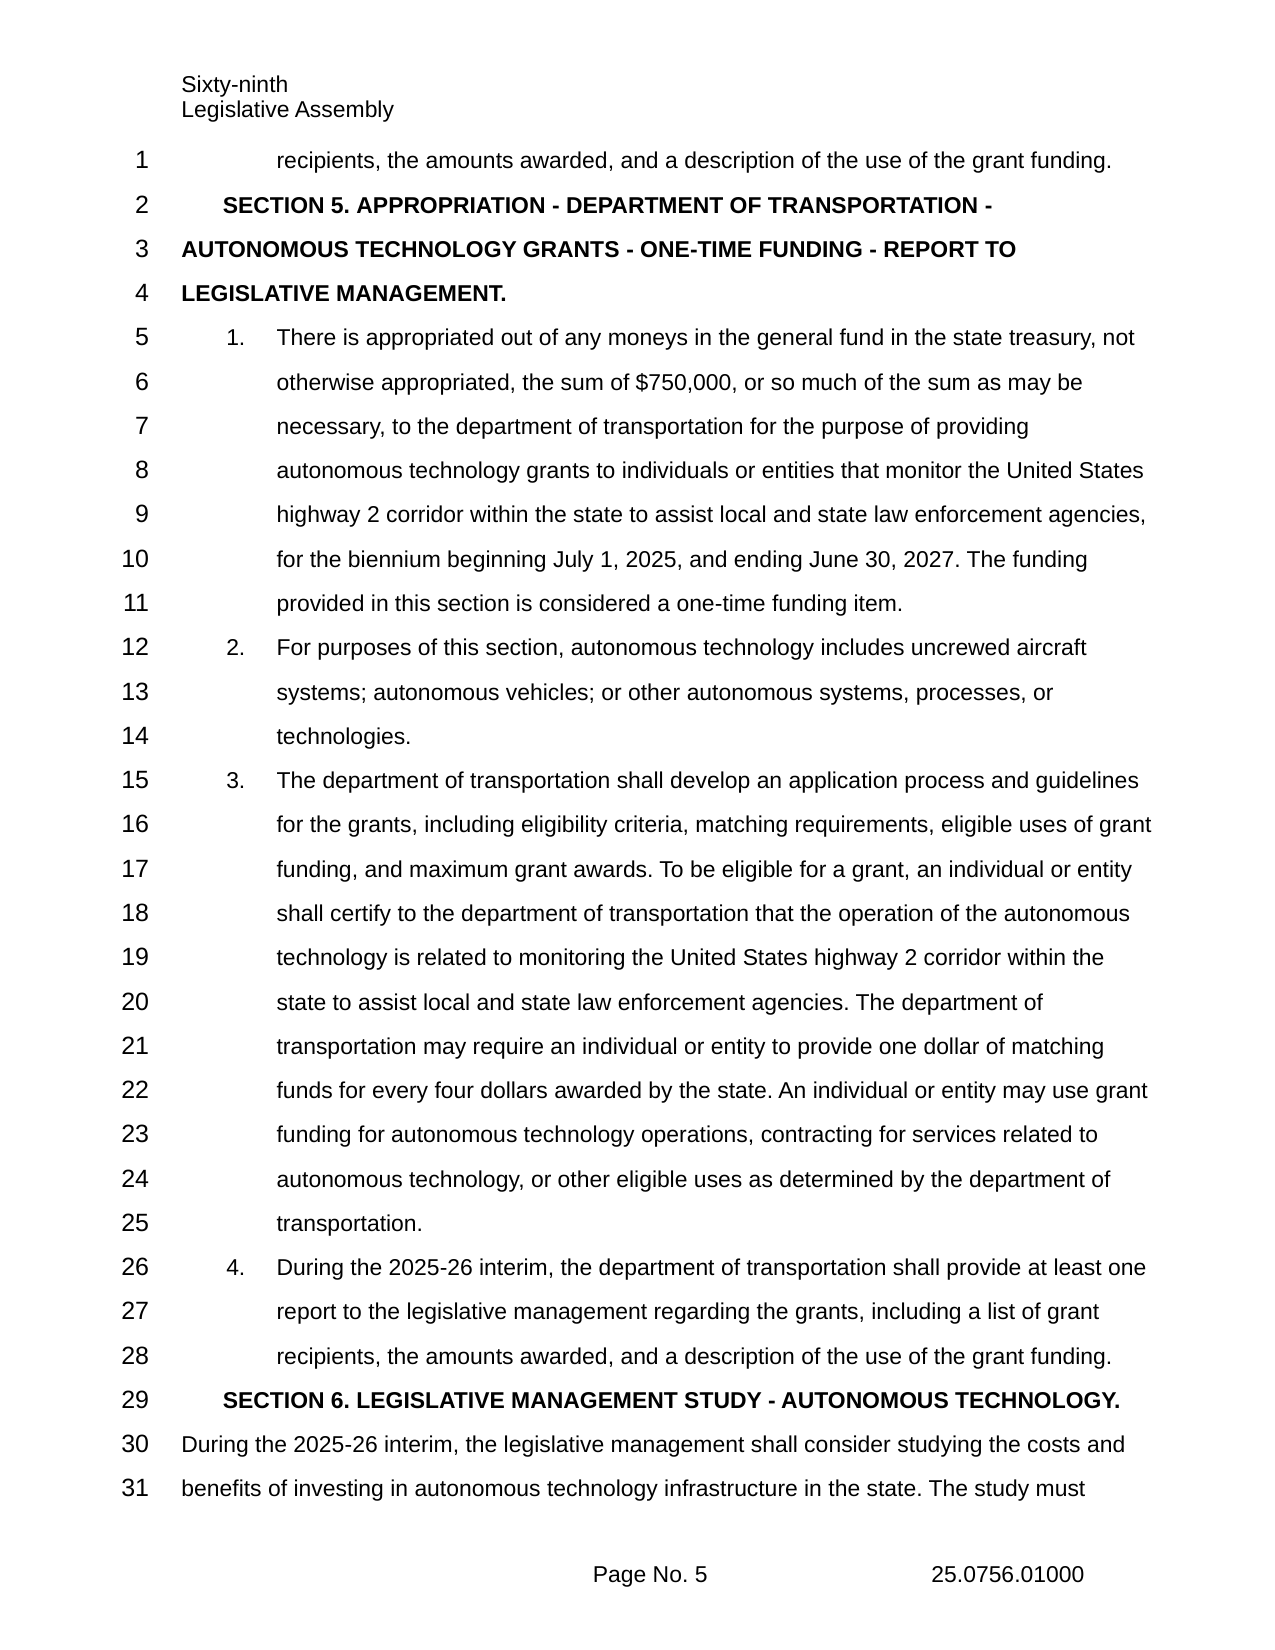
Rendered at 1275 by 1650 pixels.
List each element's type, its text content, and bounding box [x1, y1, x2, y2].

text 2. For purposes of this section, autonomous technology includes uncrewed aircraft systems; autonomous vehicles; or other autonomous systems, processes, or technologies. [181, 620, 1154, 753]
text SECTION 5. APPROPRIATION ‑ DEPARTMENT OF TRANSPORTATION ‑ AUTONOMOUS TECHNOLOGY GRANTS ‑ ONE‑TIME FUNDING ‑ REPORT TO LEGISLATIVE MANAGEMENT. [181, 178, 1154, 310]
text recipients, the amounts awarded, and a description of the use of the grant funding. [181, 133, 1154, 178]
text 4. During the 2025‑26 interim, the department of transportation shall provide at least one report to the legislative management regarding the grants, including a list of grant recipients, the amounts awarded, and a description of the use of the grant funding. [181, 1240, 1154, 1373]
text 1. There is appropriated out of any moneys in the general fund in the state treasury, not otherwise appropriated, the sum of $750,000, or so much of the sum as may be necessary, to the department of transportation for the purpose of providing autonomous technology grants to individuals or entities that monitor the United States highway 2 corridor within the state to assist local and state law enforcement agencies, for the biennium beginning July 1, 2025, and ending June 30, 2027. The funding provided in this section is considered a one‑time funding item. [181, 310, 1154, 620]
text SECTION 6. LEGISLATIVE MANAGEMENT STUDY ‑ AUTONOMOUS TECHNOLOGY. During the 2025‑26 interim, the legislative management shall consider studying the costs and benefits of investing in autonomous technology infrastructure in the state. The study must [181, 1373, 1154, 1506]
text 3. The department of transportation shall develop an application process and guidelines for the grants, including eligibility criteria, matching requirements, eligible uses of grant funding, and maximum grant awards. To be eligible for a grant, an individual or entity shall certify to the department of transportation that the operation of the autonomous technology is related to monitoring the United States highway 2 corridor within the state to assist local and state law enforcement agencies. The department of transportation may require an individual or entity to provide one dollar of matching funds for every four dollars awarded by the state. An individual or entity may use grant funding for autonomous technology operations, contracting for services related to autonomous technology, or other eligible uses as determined by the department of transportation. [181, 753, 1154, 1240]
